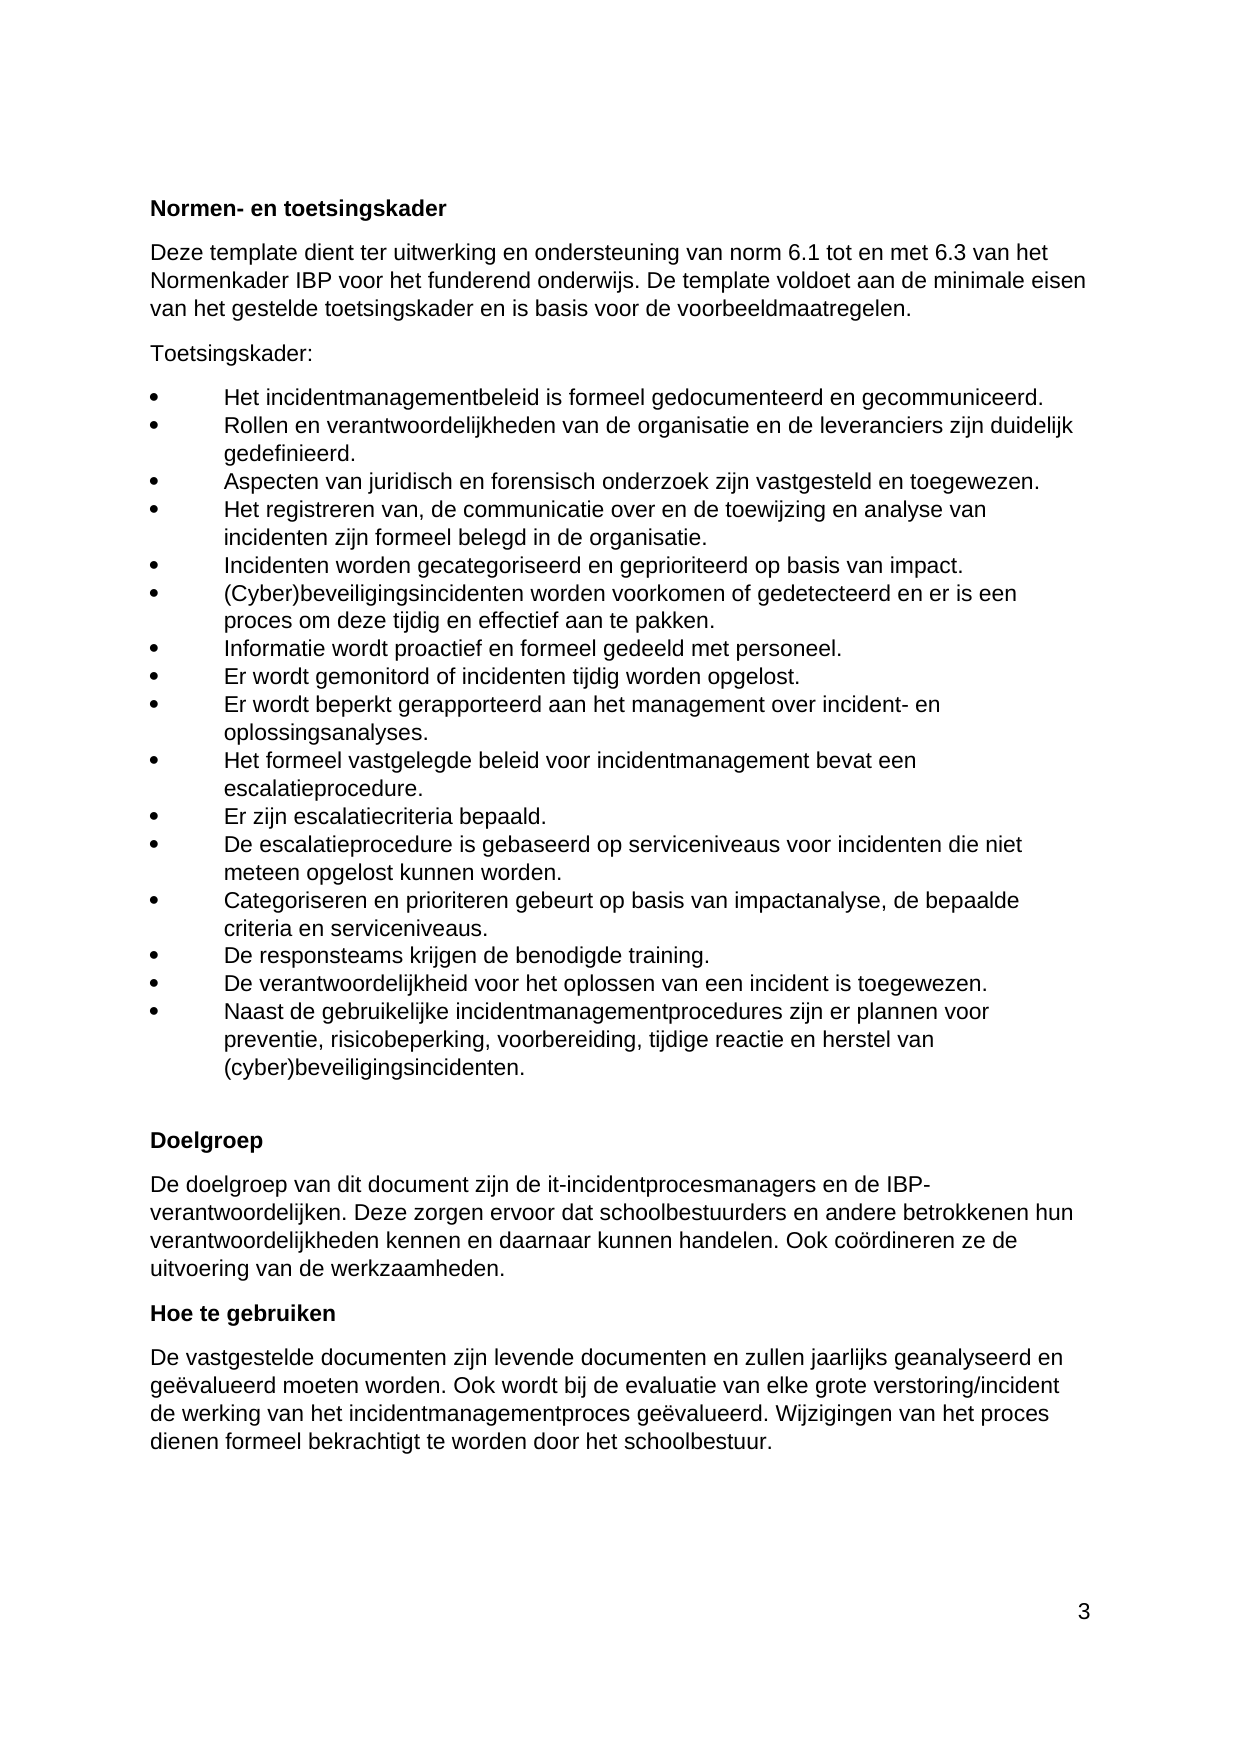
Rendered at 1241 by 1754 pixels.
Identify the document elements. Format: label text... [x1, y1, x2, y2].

text De doelgroep van dit document zijn de it-incidentprocesmanagers en de IBP-verantwoordelijken. Deze zorgen ervoor dat schoolbestuurders en andere betrokkenen hun verantwoordelijkheden kennen en daarnaar kunnen handelen. Ook coördineren ze de uitvoering van de werkzaamheden. [150, 1171, 1090, 1281]
text Normen- en toetsingskader [150, 194, 1090, 221]
list De responsteams krijgen de benodigde training. [150, 942, 1090, 969]
list Het incidentmanagementbeleid is formeel gedocumenteerd en gecommuniceerd. [150, 384, 1090, 411]
list Naast de gebruikelijke incidentmanagementprocedures zijn er plannen voor preventie, risicobeperking, voorbereiding, tijdige reactie en herstel van (cyber)beveiligingsincidenten. [150, 998, 1090, 1081]
list Incidenten worden gecategoriseerd en geprioriteerd op basis van impact. [150, 552, 1090, 578]
text De vastgestelde documenten zijn levende documenten en zullen jaarlijks geanalyseerd en geëvalueerd moeten worden. Ook wordt bij de evaluatie van elke grote verstoring/incident de werking van het incidentmanagementproces geëvalueerd. Wijzigingen van het proces dienen formeel bekrachtigt te worden door het schoolbestuur. [150, 1344, 1090, 1454]
list Aspecten van juridisch en forensisch onderzoek zijn vastgesteld en toegewezen. [150, 468, 1090, 494]
text Deze template dient ter uitwerking en ondersteuning van norm 6.1 tot en met 6.3 van het Normenkader IBP voor het funderend onderwijs. De template voldoet aan de minimale eisen van het gestelde toetsingskader en is basis voor de voorbeeldmaatregelen. [150, 239, 1090, 321]
list Er wordt gemonitord of incidenten tijdig worden opgelost. [150, 663, 1090, 690]
list Het formeel vastgelegde beleid voor incidentmanagement bevat een escalatieprocedure. [150, 747, 1090, 801]
list Het registreren van, de communicatie over en de toewijzing en analyse van incidenten zijn formeel belegd in de organisatie. [150, 496, 1090, 550]
text Doelgroep [150, 1127, 1090, 1153]
list Rollen en verantwoordelijkheden van de organisatie en de leveranciers zijn duidelijk gedefinieerd. [150, 412, 1090, 466]
list (Cyber)beveiligingsincidenten worden voorkomen of gedetecteerd en er is een proces om deze tijdig en effectief aan te pakken. [150, 579, 1090, 634]
list Categoriseren en prioriteren gebeurt op basis van impactanalyse, de bepaalde criteria en serviceniveaus. [150, 887, 1090, 941]
list De verantwoordelijkheid voor het oplossen van een incident is toegewezen. [150, 970, 1090, 997]
list De escalatieprocedure is gebaseerd op serviceniveaus voor incidenten die niet meteen opgelost kunnen worden. [150, 831, 1090, 885]
list Informatie wordt proactief en formeel gedeeld met personeel. [150, 635, 1090, 662]
list Er zijn escalatiecriteria bepaald. [150, 803, 1090, 829]
text Toetsingskader: [150, 339, 1090, 366]
list Er wordt beperkt gerapporteerd aan het management over incident- en oplossingsanalyses. [150, 691, 1090, 746]
text Hoe te gebruiken [150, 1299, 1090, 1326]
